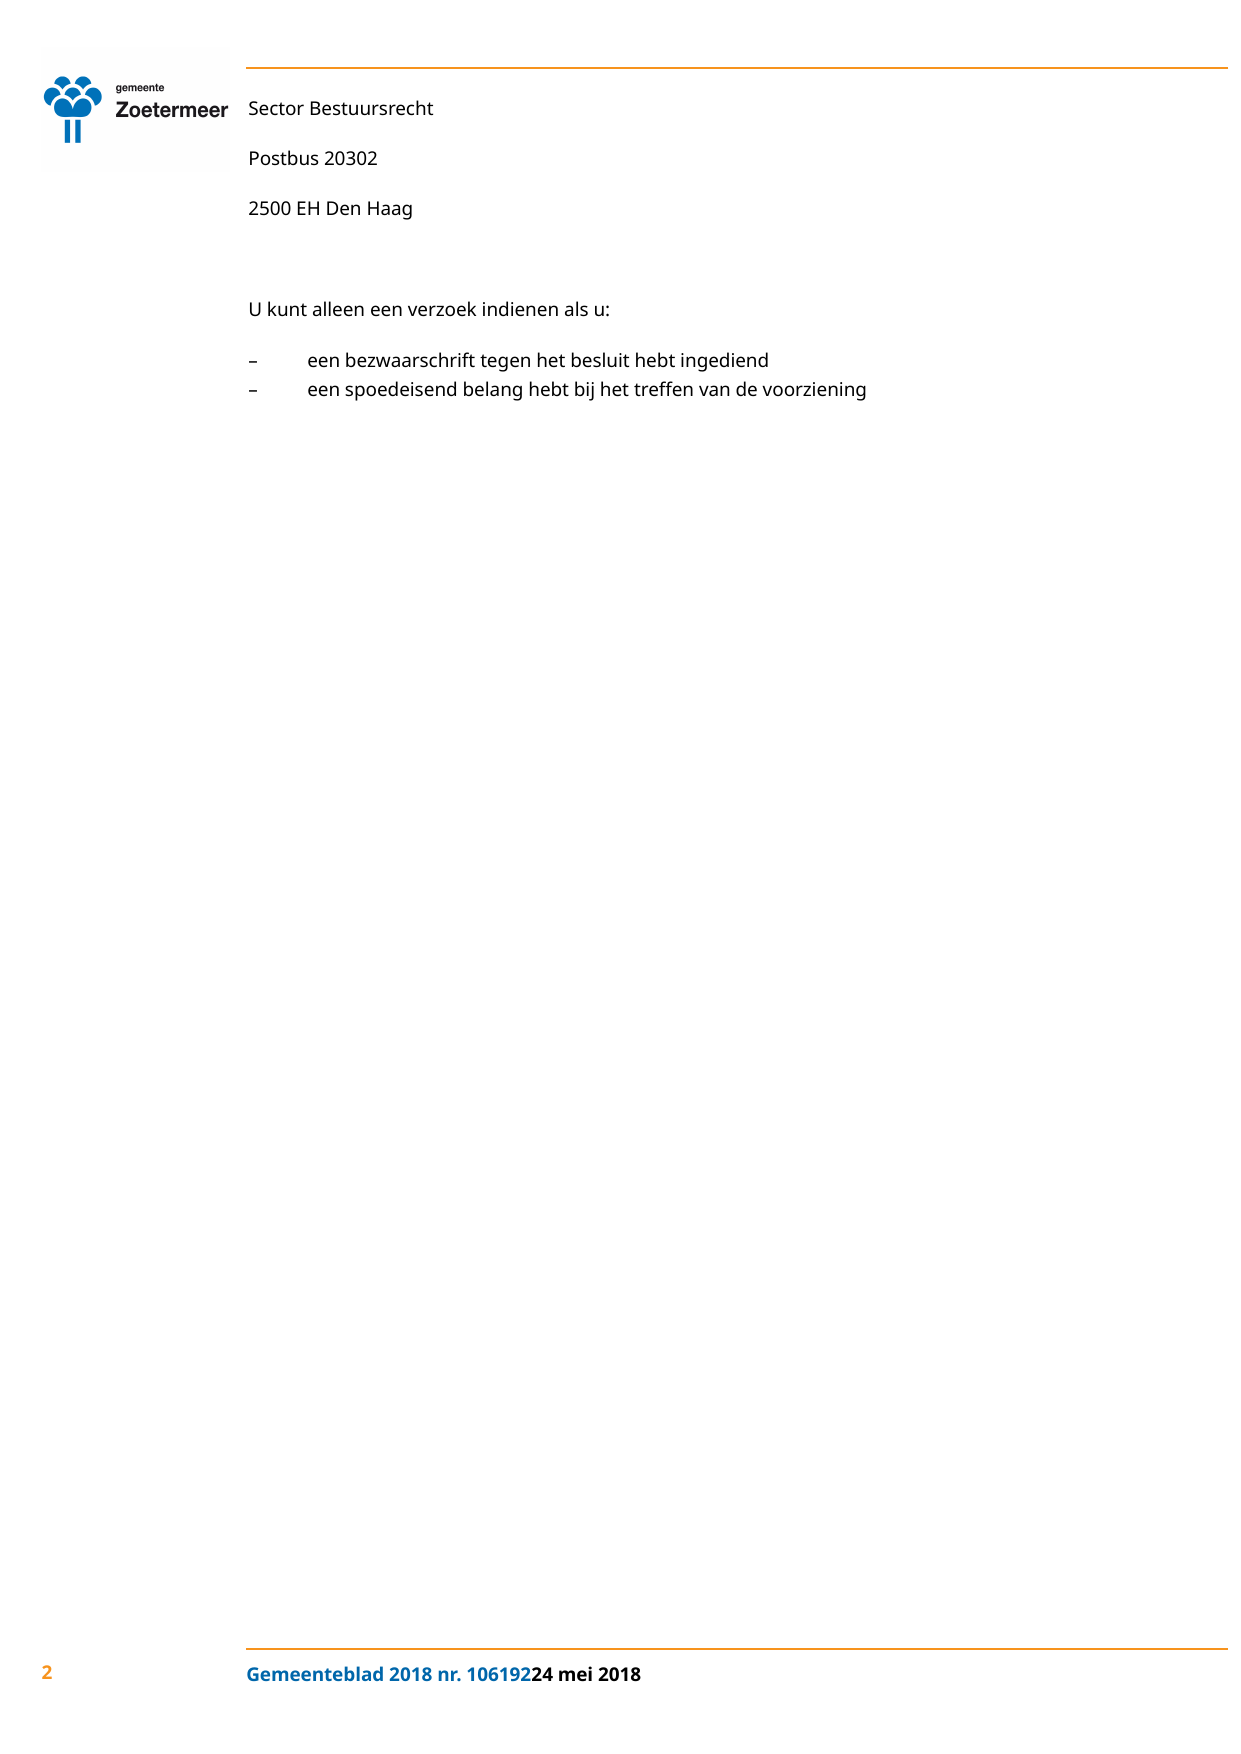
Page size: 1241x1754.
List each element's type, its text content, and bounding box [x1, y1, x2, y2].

text Sector Bestuursrecht [248, 95, 1152, 121]
text U kunt alleen een verzoek indienen als u: [248, 296, 1152, 322]
list een spoedeisend belang hebt bij het treffen van de voorziening [248, 376, 1152, 402]
picture [41, 47, 231, 172]
text Postbus 20302 [248, 145, 1152, 171]
list een bezwaarschrift tegen het besluit hebt ingediend [248, 347, 1152, 373]
text 2500 EH Den Haag [248, 196, 1152, 221]
